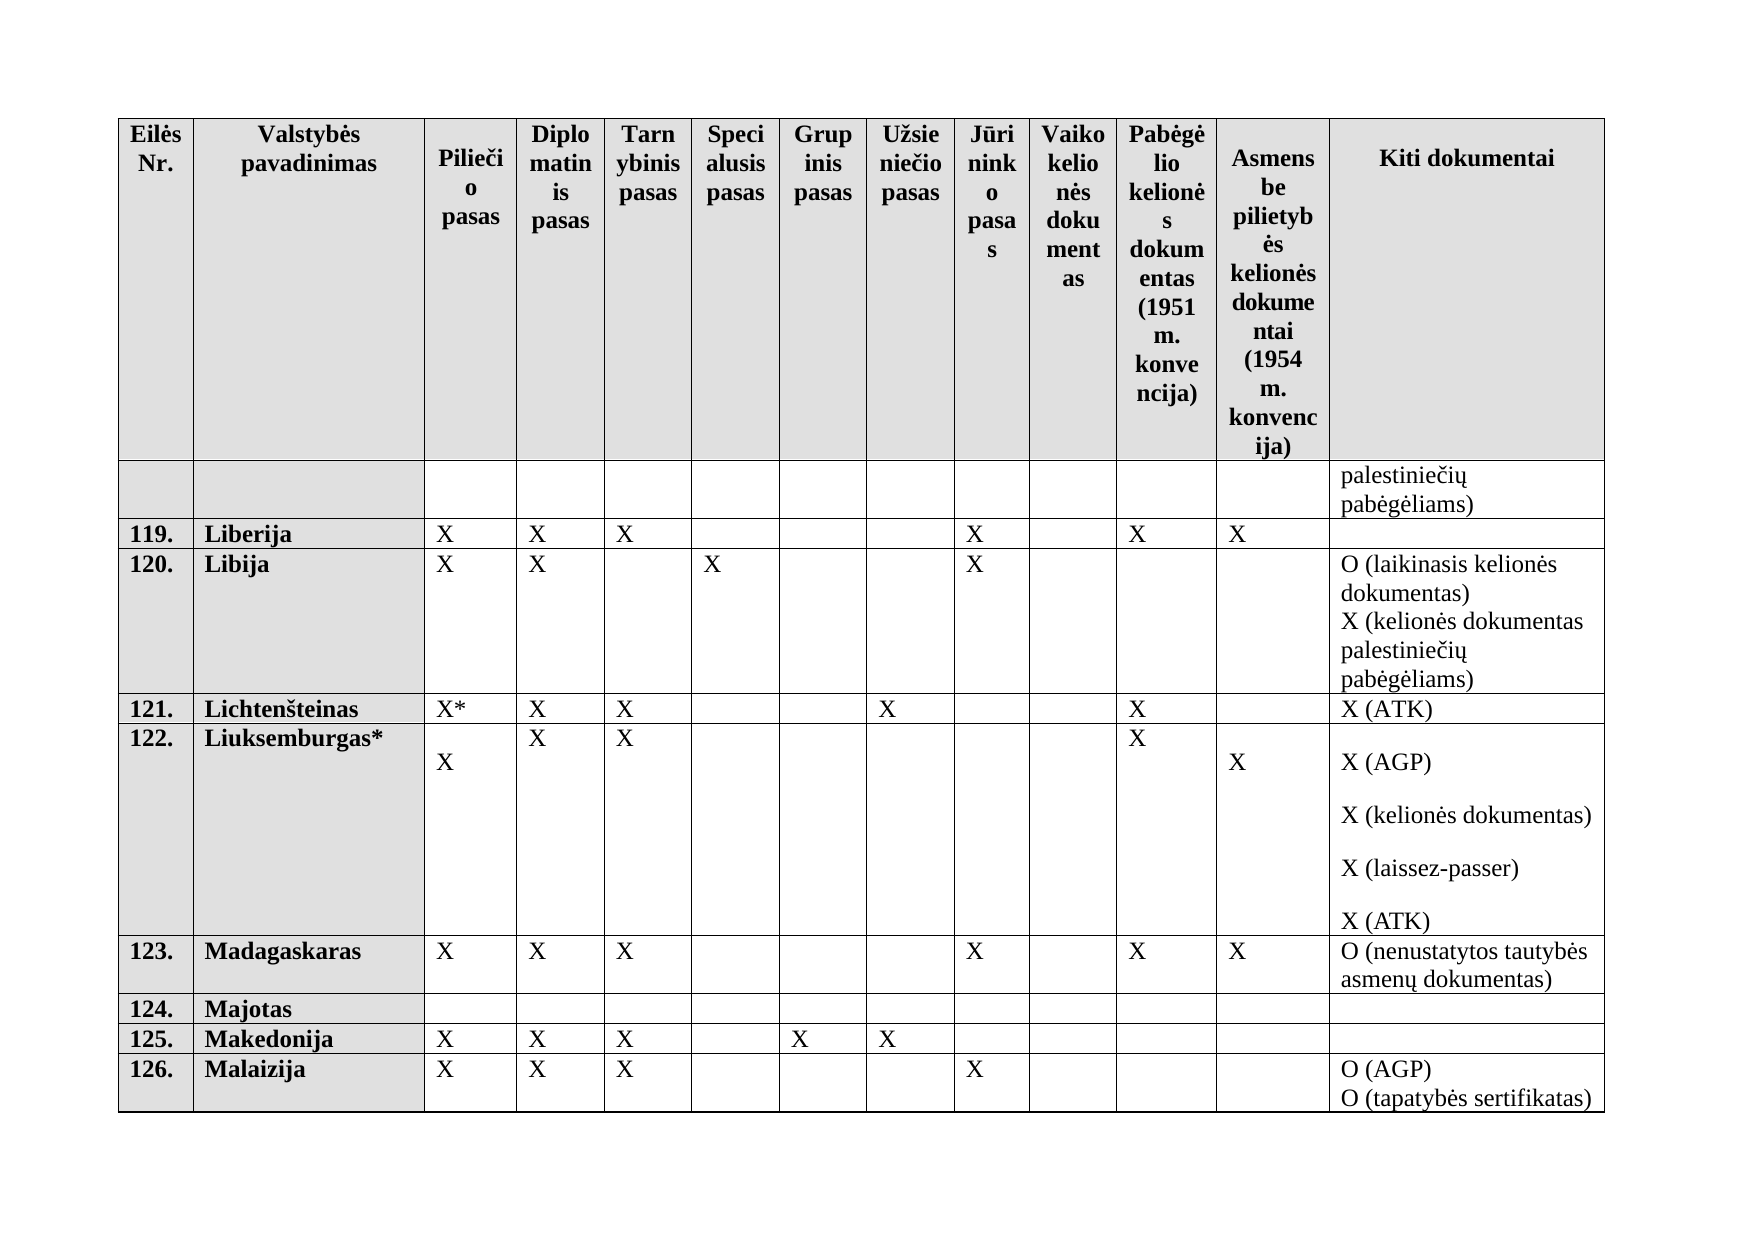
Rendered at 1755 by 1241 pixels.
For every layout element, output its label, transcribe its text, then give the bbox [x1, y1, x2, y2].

table_cell X [425, 1024, 516, 1053]
table_header Valstybės pavadinimas [194, 119, 424, 459]
table_cell X [605, 1024, 691, 1053]
table_cell [605, 994, 691, 1023]
table_cell X [955, 549, 1029, 693]
table_cell [692, 694, 779, 722]
table_cell [425, 461, 516, 518]
table_cell 120. [119, 549, 193, 693]
table_cell Malaizija [194, 1054, 424, 1111]
table_cell [780, 1054, 866, 1111]
table_header Tarnybinis pasas [605, 119, 691, 459]
table_cell [605, 549, 691, 693]
table_cell X [425, 549, 516, 693]
table_cell Liberija [194, 519, 424, 548]
table_cell [1217, 549, 1329, 693]
table_cell Makedonija [194, 1024, 424, 1053]
table_cell [1117, 1054, 1216, 1111]
table_cell [425, 994, 516, 1023]
table_cell X [780, 1024, 866, 1053]
table_cell [1217, 994, 1329, 1023]
table_cell 119. [119, 519, 193, 548]
table_cell [780, 724, 866, 935]
table_cell X* [425, 694, 516, 722]
table_cell 126. [119, 1054, 193, 1111]
table_cell O (nenustatytos tautybės asmenų dokumentas) [1330, 936, 1604, 993]
table_cell X [517, 694, 604, 722]
table_cell X [1117, 519, 1216, 548]
table_cell [1117, 549, 1216, 693]
table_cell [1030, 694, 1116, 722]
table_cell [692, 519, 779, 548]
table_cell [1117, 461, 1216, 518]
table_cell [780, 936, 866, 993]
table_cell X [517, 1054, 604, 1111]
table_header Eilės Nr. [119, 119, 193, 459]
table_header Jūrininko pasas [955, 119, 1029, 459]
table_cell [1330, 994, 1604, 1023]
table_cell X (AGP) X (kelionės dokumentas) X (laissez-passer) X (ATK) [1330, 724, 1604, 935]
table_header Diplomatinis pasas [517, 119, 604, 459]
table_cell X [425, 724, 516, 935]
table_cell X [955, 519, 1029, 548]
table_cell X [1217, 936, 1329, 993]
table_cell [1030, 519, 1116, 548]
table_cell [867, 461, 954, 518]
table_cell [780, 519, 866, 548]
table_cell Liuksemburgas* [194, 724, 424, 935]
table_cell [867, 936, 954, 993]
table_cell X [605, 694, 691, 722]
table_cell [1330, 1024, 1604, 1053]
table_cell X [605, 519, 691, 548]
table_cell [955, 724, 1029, 935]
table_cell [955, 1024, 1029, 1053]
table_cell X [517, 1024, 604, 1053]
table_cell [1217, 461, 1329, 518]
table_cell [867, 1054, 954, 1111]
table_cell X [425, 1054, 516, 1111]
table_cell [1330, 519, 1604, 548]
table_cell X [867, 694, 954, 722]
table_cell [780, 549, 866, 693]
table_cell [692, 1024, 779, 1053]
table_cell X [425, 936, 516, 993]
table_cell 124. [119, 994, 193, 1023]
table_cell palestiniečių pabėgėliams) [1330, 461, 1604, 518]
table_header Užsieniečio pasas [867, 119, 954, 459]
table_header Pabėgėlio kelionės dokumentas (1951 m. konvencija) [1117, 119, 1216, 459]
table_cell X [1117, 694, 1216, 722]
table_cell [1030, 461, 1116, 518]
table_cell [692, 724, 779, 935]
table_cell O (laikinasis kelionės dokumentas) X (kelionės dokumentas palestiniečių pabėgėliams) [1330, 549, 1604, 693]
table_cell X [605, 724, 691, 935]
table_cell X [1117, 724, 1216, 935]
table_cell X [517, 519, 604, 548]
table_cell X [867, 1024, 954, 1053]
table_cell X [955, 936, 1029, 993]
table_cell [780, 994, 866, 1023]
table_cell [1030, 936, 1116, 993]
table_cell [780, 694, 866, 722]
table_header Asmens be pilietybės kelionės dokumentai (1954 m. konvencija) [1217, 119, 1329, 459]
table_cell [119, 461, 193, 518]
table_cell [692, 461, 779, 518]
table_cell [692, 936, 779, 993]
table_cell X [425, 519, 516, 548]
table_cell X [517, 936, 604, 993]
table_cell [780, 461, 866, 518]
table_cell [867, 519, 954, 548]
table_header Kiti dokumentai [1330, 119, 1604, 459]
table_cell [605, 461, 691, 518]
table_cell [955, 694, 1029, 722]
table_cell [1217, 1054, 1329, 1111]
table_cell [867, 994, 954, 1023]
table_cell [1030, 1054, 1116, 1111]
table_cell [955, 994, 1029, 1023]
table_cell [517, 461, 604, 518]
table_header Piliečio pasas [425, 119, 516, 459]
table_cell X [517, 549, 604, 693]
table_cell [692, 994, 779, 1023]
table_cell [867, 724, 954, 935]
table_cell 125. [119, 1024, 193, 1053]
table_cell X (ATK) [1330, 694, 1604, 722]
table_header Vaiko kelionės dokumentas [1030, 119, 1116, 459]
table_cell X [692, 549, 779, 693]
table_cell X [1117, 936, 1216, 993]
table_cell 123. [119, 936, 193, 993]
table_cell Madagaskaras [194, 936, 424, 993]
table_cell [517, 994, 604, 1023]
table_cell [1030, 994, 1116, 1023]
table_cell [1117, 994, 1216, 1023]
table_cell [867, 549, 954, 693]
table_cell X [1217, 724, 1329, 935]
table_cell 121. [119, 694, 193, 722]
table_cell [1030, 724, 1116, 935]
table_cell O (AGP) O (tapatybės sertifikatas) [1330, 1054, 1604, 1111]
table_cell X [517, 724, 604, 935]
table_cell Libija [194, 549, 424, 693]
table_cell Lichtenšteinas [194, 694, 424, 722]
table_cell X [605, 1054, 691, 1111]
table_header Specialusis pasas [692, 119, 779, 459]
table_cell Majotas [194, 994, 424, 1023]
table_cell X [605, 936, 691, 993]
table_header Grupinis pasas [780, 119, 866, 459]
table_cell [1217, 694, 1329, 722]
table_cell [955, 461, 1029, 518]
table_cell [1117, 1024, 1216, 1053]
table_cell [692, 1054, 779, 1111]
table_cell [1217, 1024, 1329, 1053]
table_cell [1030, 549, 1116, 693]
table_cell 122. [119, 724, 193, 935]
table_cell [194, 461, 424, 518]
table_cell X [1217, 519, 1329, 548]
table_cell [1030, 1024, 1116, 1053]
table_cell X [955, 1054, 1029, 1111]
